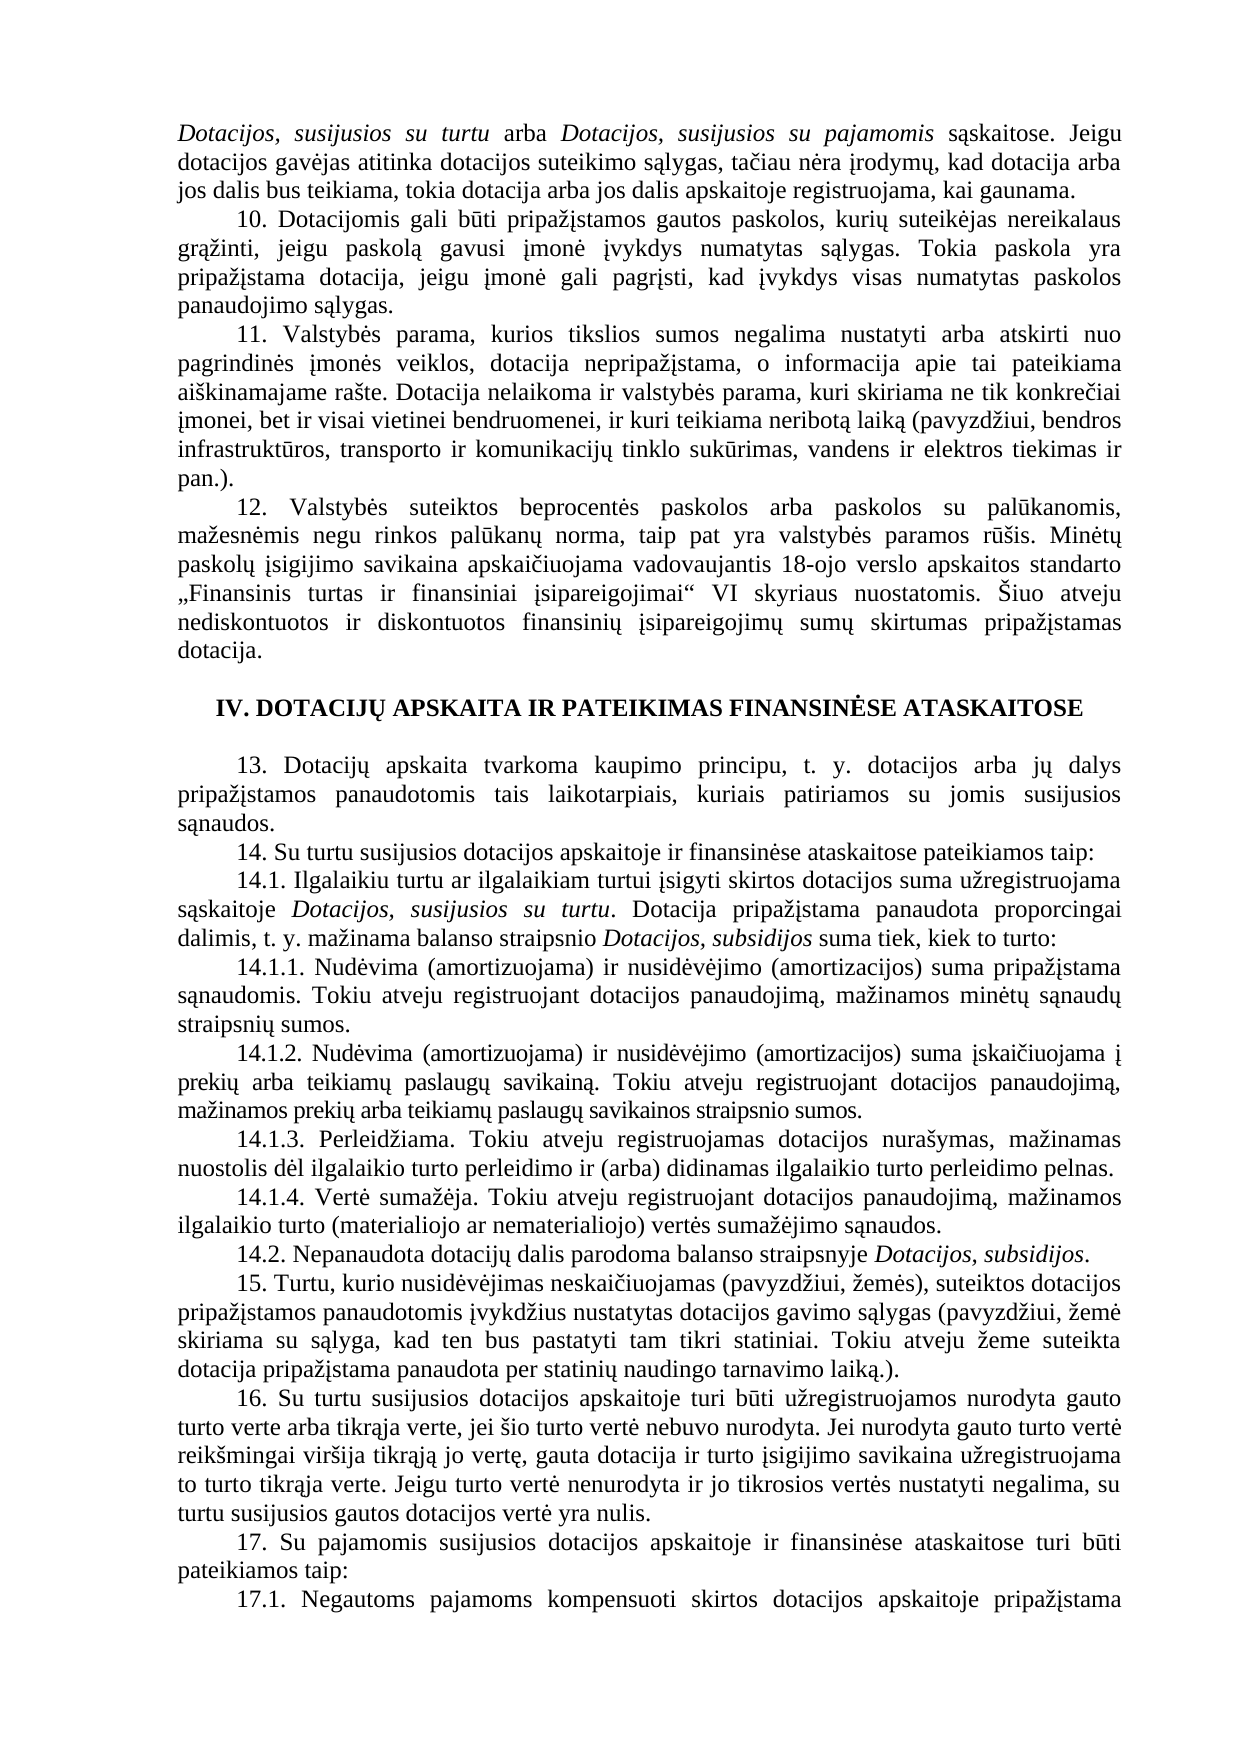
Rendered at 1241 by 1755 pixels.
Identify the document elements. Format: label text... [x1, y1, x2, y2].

text 14.1.1. Nudėvima (amortizuojama) ir nusidėvėjimo (amortizacijos) suma pripažįstama sąnaudomis. Tokiu atveju registruojant dotacijos panaudojimą, mažinamos minėtų sąnaudų straipsnių sumos. [177, 952, 1122, 1038]
text 14.1.4. Vertė sumažėja. Tokiu atveju registruojant dotacijos panaudojimą, mažinamos ilgalaikio turto (materialiojo ar nematerialiojo) vertės sumažėjimo sąnaudos. [177, 1182, 1122, 1239]
text Dotacijos, susijusios su turtu arba Dotacijos, susijusios su pajamomis sąskaitose. Jeigu dotacijos gavėjas atitinka dotacijos suteikimo sąlygas, tačiau nėra įrodymų, kad dotacija arba jos dalis bus teikiama, tokia dotacija arba jos dalis apskaitoje registruojama, kai gaunama. [177, 118, 1122, 204]
text 15. Turtu, kurio nusidėvėjimas neskaičiuojamas (pavyzdžiui, žemės), suteiktos dotacijos pripažįstamos panaudotomis įvykdžius nustatytas dotacijos gavimo sąlygas (pavyzdžiui, žemė skiriama su sąlyga, kad ten bus pastatyti tam tikri statiniai. Tokiu atveju žeme suteikta dotacija pripažįstama panaudota per statinių naudingo tarnavimo laiką.). [177, 1268, 1122, 1383]
text 14.1.3. Perleidžiama. Tokiu atveju registruojamas dotacijos nurašymas, mažinamas nuostolis dėl ilgalaikio turto perleidimo ir (arba) didinamas ilgalaikio turto perleidimo pelnas. [177, 1124, 1122, 1182]
text 12. Valstybės suteiktos beprocentės paskolos arba paskolos su palūkanomis, mažesnėmis negu rinkos palūkanų norma, taip pat yra valstybės paramos rūšis. Minėtų paskolų įsigijimo savikaina apskaičiuojama vadovaujantis 18-ojo verslo apskaitos standarto „Finansinis turtas ir finansiniai įsipareigojimai“ VI skyriaus nuostatomis. Šiuo atveju nediskontuotos ir diskontuotos finansinių įsipareigojimų sumų skirtumas pripažįstamas dotacija. [177, 492, 1122, 664]
text 14.1.2. Nudėvima (amortizuojama) ir nusidėvėjimo (amortizacijos) suma įskaičiuojama į prekių arba teikiamų paslaugų savikainą. Tokiu atveju registruojant dotacijos panaudojimą, mažinamos prekių arba teikiamų paslaugų savikainos straipsnio sumos. [177, 1038, 1122, 1124]
text 10. Dotacijomis gali būti pripažįstamos gautos paskolos, kurių suteikėjas nereikalaus grąžinti, jeigu paskolą gavusi įmonė įvykdys numatytas sąlygas. Tokia paskola yra pripažįstama dotacija, jeigu įmonė gali pagrįsti, kad įvykdys visas numatytas paskolos panaudojimo sąlygas. [177, 204, 1122, 319]
text 17.1. Negautoms pajamoms kompensuoti skirtos dotacijos apskaitoje pripažįstama [177, 1584, 1122, 1613]
text 13. Dotacijų apskaita tvarkoma kaupimo principu, t. y. dotacijos arba jų dalys pripažįstamos panaudotomis tais laikotarpiais, kuriais patiriamos su jomis susijusios sąnaudos. [177, 751, 1122, 837]
text 17. Su pajamomis susijusios dotacijos apskaitoje ir finansinėse ataskaitose turi būti pateikiamos taip: [177, 1527, 1122, 1584]
text 14.1. Ilgalaikiu turtu ar ilgalaikiam turtui įsigyti skirtos dotacijos suma užregistruojama sąskaitoje Dotacijos, susijusios su turtu. Dotacija pripažįstama panaudota proporcingai dalimis, t. y. mažinama balanso straipsnio Dotacijos, subsidijos suma tiek, kiek to turto: [177, 866, 1122, 952]
text 16. Su turtu susijusios dotacijos apskaitoje turi būti užregistruojamos nurodyta gauto turto verte arba tikrąja verte, jei šio turto vertė nebuvo nurodyta. Jei nurodyta gauto turto vertė reikšmingai viršija tikrąją jo vertę, gauta dotacija ir turto įsigijimo savikaina užregistruojama to turto tikrąja verte. Jeigu turto vertė nenurodyta ir jo tikrosios vertės nustatyti negalima, su turtu susijusios gautos dotacijos vertė yra nulis. [177, 1383, 1122, 1527]
text IV. DOTACIJŲ APSKAITA IR PATEIKIMAS FINANSINĖSE ATASKAITOSE [177, 693, 1122, 722]
text 11. Valstybės parama, kurios tikslios sumos negalima nustatyti arba atskirti nuo pagrindinės įmonės veiklos, dotacija nepripažįstama, o informacija apie tai pateikiama aiškinamajame rašte. Dotacija nelaikoma ir valstybės parama, kuri skiriama ne tik konkrečiai įmonei, bet ir visai vietinei bendruomenei, ir kuri teikiama neribotą laiką (pavyzdžiui, bendros infrastruktūros, transporto ir komunikacijų tinklo sukūrimas, vandens ir elektros tiekimas ir pan.). [177, 319, 1122, 492]
text 14. Su turtu susijusios dotacijos apskaitoje ir finansinėse ataskaitose pateikiamos taip: [177, 837, 1122, 866]
text 14.2. Nepanaudota dotacijų dalis parodoma balanso straipsnyje Dotacijos, subsidijos. [177, 1239, 1122, 1268]
